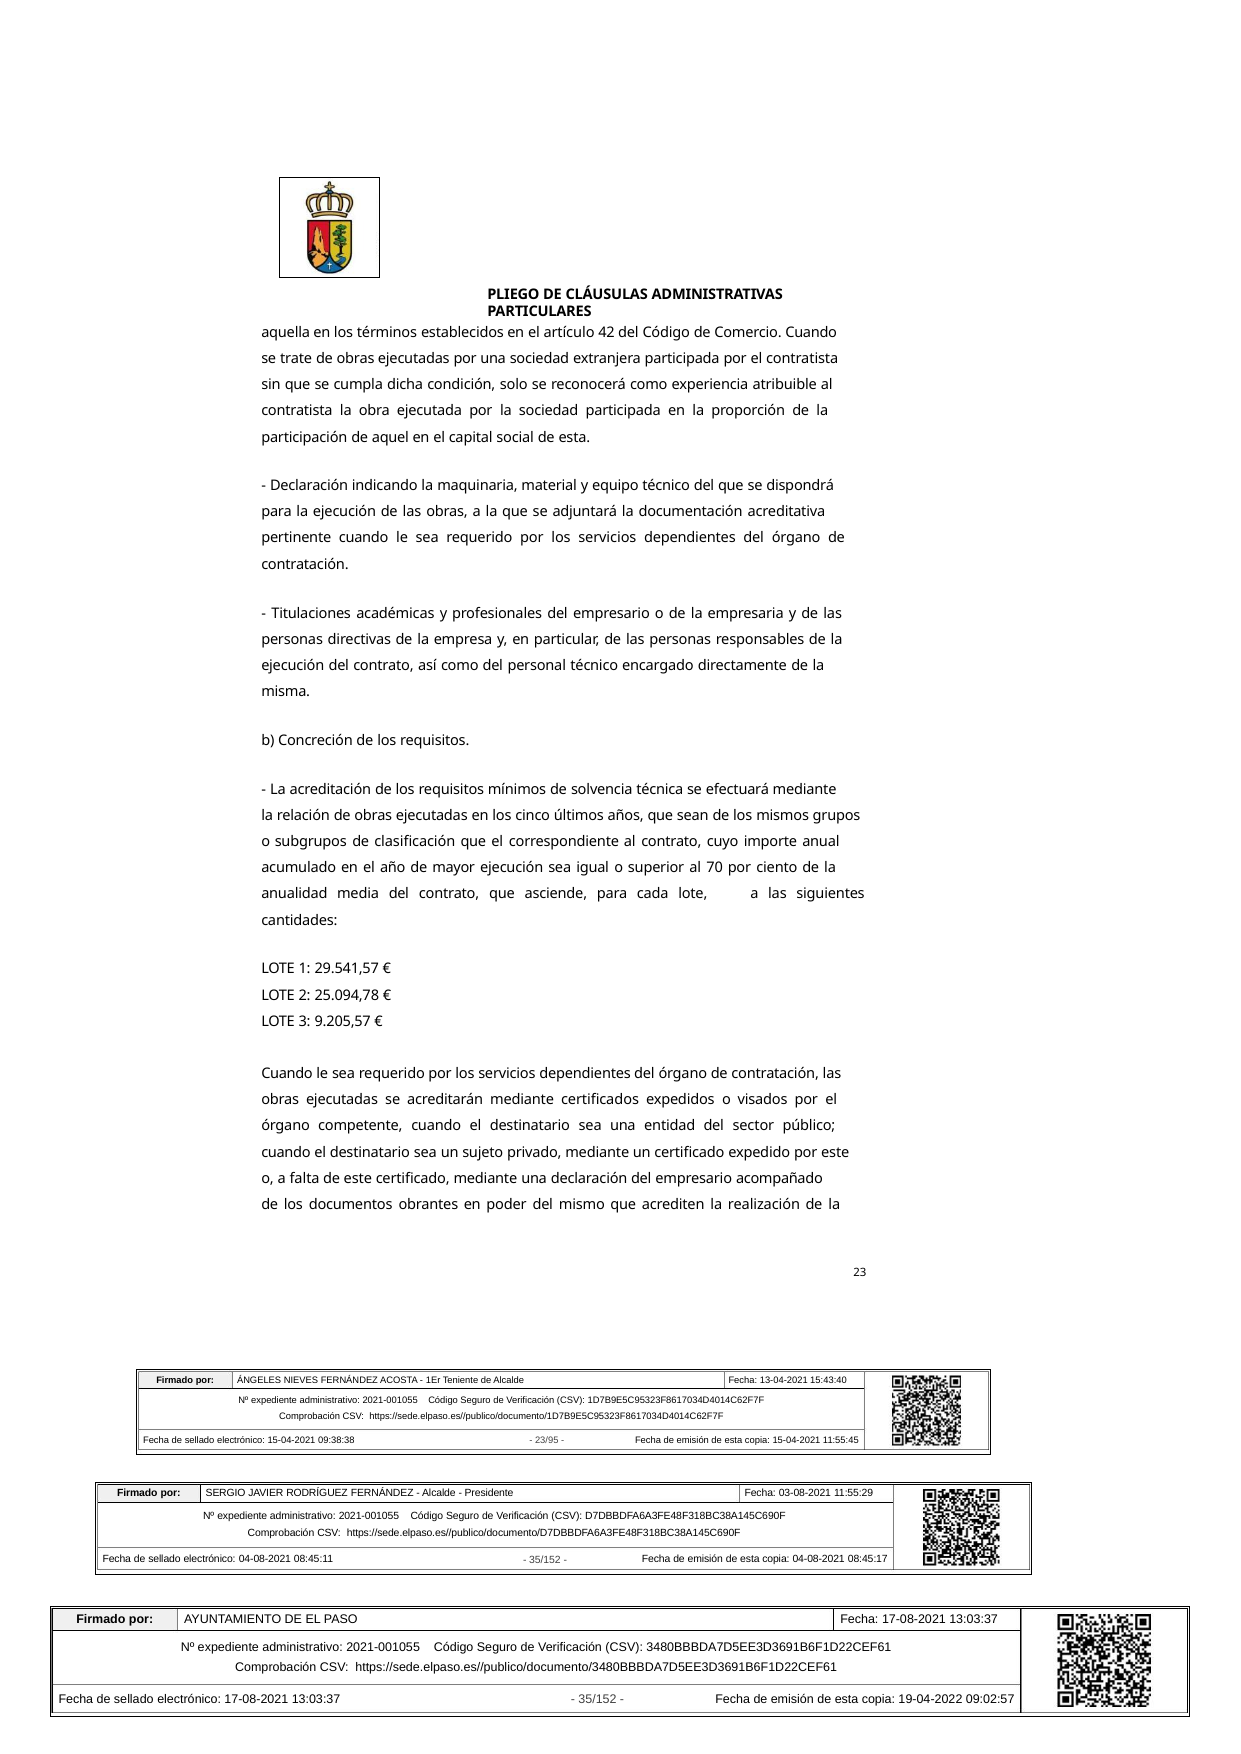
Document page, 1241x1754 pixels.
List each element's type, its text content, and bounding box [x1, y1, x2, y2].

text Cuando le sea requerido por los servicios dependientes del órgano de contratación, las [261, 1065, 891, 1082]
text personas directivas de la empresa y, en particular, de las personas responsables de la [261, 631, 890, 647]
text contratación. [261, 556, 890, 573]
text se trate de obras ejecutadas por una sociedad extranjera participada por el contratista [261, 350, 890, 367]
text aquella en los términos establecidos en el artículo 42 del Código de Comercio. Cuando [261, 324, 890, 341]
text AYUNTAMIENTO DE EL PASO [184, 1612, 386, 1626]
text b) Concreción de los requisitos. [261, 732, 502, 749]
text Fecha de sellado electrónico: 04-08-2021 08:45:11 [102, 1553, 359, 1565]
text La acreditación de los requisitos mínimos de solvencia técnica se efectuará mediante [270, 781, 890, 798]
text Titulaciones académicas y profesionales del empresario o de la empresaria y de las [271, 604, 890, 621]
text Fecha de emisión de esta copia: 19-04-2022 09:02:57 [715, 1692, 1039, 1706]
text LOTE 1: 29.541,57 € [261, 960, 410, 977]
text misma. [261, 683, 890, 700]
text LOTE 2: 25.094,78 € [261, 987, 410, 1003]
text Fecha: 13-04-2021 15:43:40 [728, 1375, 864, 1385]
text - [261, 781, 270, 798]
text - [261, 604, 271, 621]
text - [261, 477, 270, 494]
text Fecha: 17-08-2021 13:03:37 [840, 1612, 1021, 1626]
text de los documentos obrantes en poder del mismo que acrediten la realización de la [261, 1196, 891, 1213]
text cuando el destinatario sea un sujeto privado, mediante un certificado expedido por este [261, 1143, 891, 1160]
picture [51, 1607, 1189, 1716]
text Fecha de emisión de esta copia: 04-08-2021 08:45:17 [642, 1553, 912, 1565]
text Nº expediente administrativo: 2021-001055 Código Seguro de Verificación (CSV): D7DBBDFA6A3FE48F318BC38A145C690F [203, 1510, 812, 1522]
picture [96, 1483, 1031, 1574]
text órgano competente, cuando el destinatario sea una entidad del sector público; [261, 1117, 891, 1134]
text a las siguientes [750, 885, 887, 902]
text SERGIO JAVIER RODRÍGUEZ FERNÁNDEZ - Alcalde - Presidente [205, 1488, 540, 1499]
text Comprobación CSV: https://sede.elpaso.es//publico/documento/1D7B9E5C95323F8617034D4014C62F7F [279, 1411, 788, 1421]
text - 35/152 - [523, 1554, 582, 1565]
picture [137, 1370, 990, 1454]
text Fecha: 03-08-2021 11:55:29 [744, 1488, 893, 1499]
text 23 [853, 1266, 883, 1279]
text Firmado por: [156, 1375, 228, 1385]
text sin que se cumpla dicha condición, solo se reconocerá como experiencia atribuible al [261, 376, 890, 393]
text o subgrupos de clasificación que el correspondiente al contrato, cuyo importe anual [261, 833, 890, 850]
text PLIEGO DE CLÁUSULAS ADMINISTRATIVAS PARTICULARES [487, 286, 890, 320]
text Fecha de sellado electrónico: 15-04-2021 09:38:38 [143, 1435, 379, 1445]
text acumulado en el año de mayor ejecución sea igual o superior al 70 por ciento de la [261, 859, 890, 876]
text Firmado por: [117, 1488, 196, 1499]
text para la ejecución de las obras, a la que se adjuntará la documentación acreditativa [261, 503, 890, 520]
text - 23/95 - [529, 1435, 578, 1446]
text ejecución del contrato, así como del personal técnico encargado directamente de la [261, 657, 890, 674]
text LOTE 3: 9.205,57 € [261, 1013, 410, 1030]
text la relación de obras ejecutadas en los cinco últimos años, que sean de los mismos grupos [261, 807, 890, 824]
text Declaración indicando la maquinaria, material y equipo técnico del que se dispondrá [270, 477, 890, 494]
text Fecha de emisión de esta copia: 15-04-2021 11:55:45 [635, 1435, 884, 1445]
text Fecha de sellado electrónico: 17-08-2021 13:03:37 [58, 1692, 365, 1706]
text contratista la obra ejecutada por la sociedad participada en la proporción de la [261, 402, 890, 419]
text o, a falta de este certificado, mediante una declaración del empresario acompañado [261, 1170, 891, 1187]
text Firmado por: [76, 1612, 172, 1626]
text - 35/152 - [571, 1693, 643, 1707]
text Nº expediente administrativo: 2021-001055 Código Seguro de Verificación (CSV): 1D7B9E5C95323F8617034D4014C62F7F [238, 1396, 788, 1406]
text Comprobación CSV: https://sede.elpaso.es//publico/documento/D7DBBDFA6A3FE48F318BC38A145C690F [247, 1527, 812, 1539]
text pertinente cuando le sea requerido por los servicios dependientes del órgano de [261, 529, 890, 546]
picture [280, 178, 379, 277]
text obras ejecutadas se acreditarán mediante certificados expedidos o visados por el [261, 1091, 891, 1108]
text ÁNGELES NIEVES FERNÁNDEZ ACOSTA - 1Er Teniente de Alcalde [237, 1375, 552, 1385]
text participación de aquel en el capital social de esta. [261, 428, 890, 445]
text cantidades: [261, 912, 765, 928]
text Nº expediente administrativo: 2021-001055 Código Seguro de Verificación (CSV): 3480BBBDA7D5EE3D3691B6F1D22CEF61 [181, 1640, 917, 1654]
text anualidad media del contrato, que asciende, para cada lote, [261, 885, 750, 902]
text Comprobación CSV: https://sede.elpaso.es//publico/documento/3480BBBDA7D5EE3D3691B6F1D22CEF61 [235, 1661, 917, 1674]
